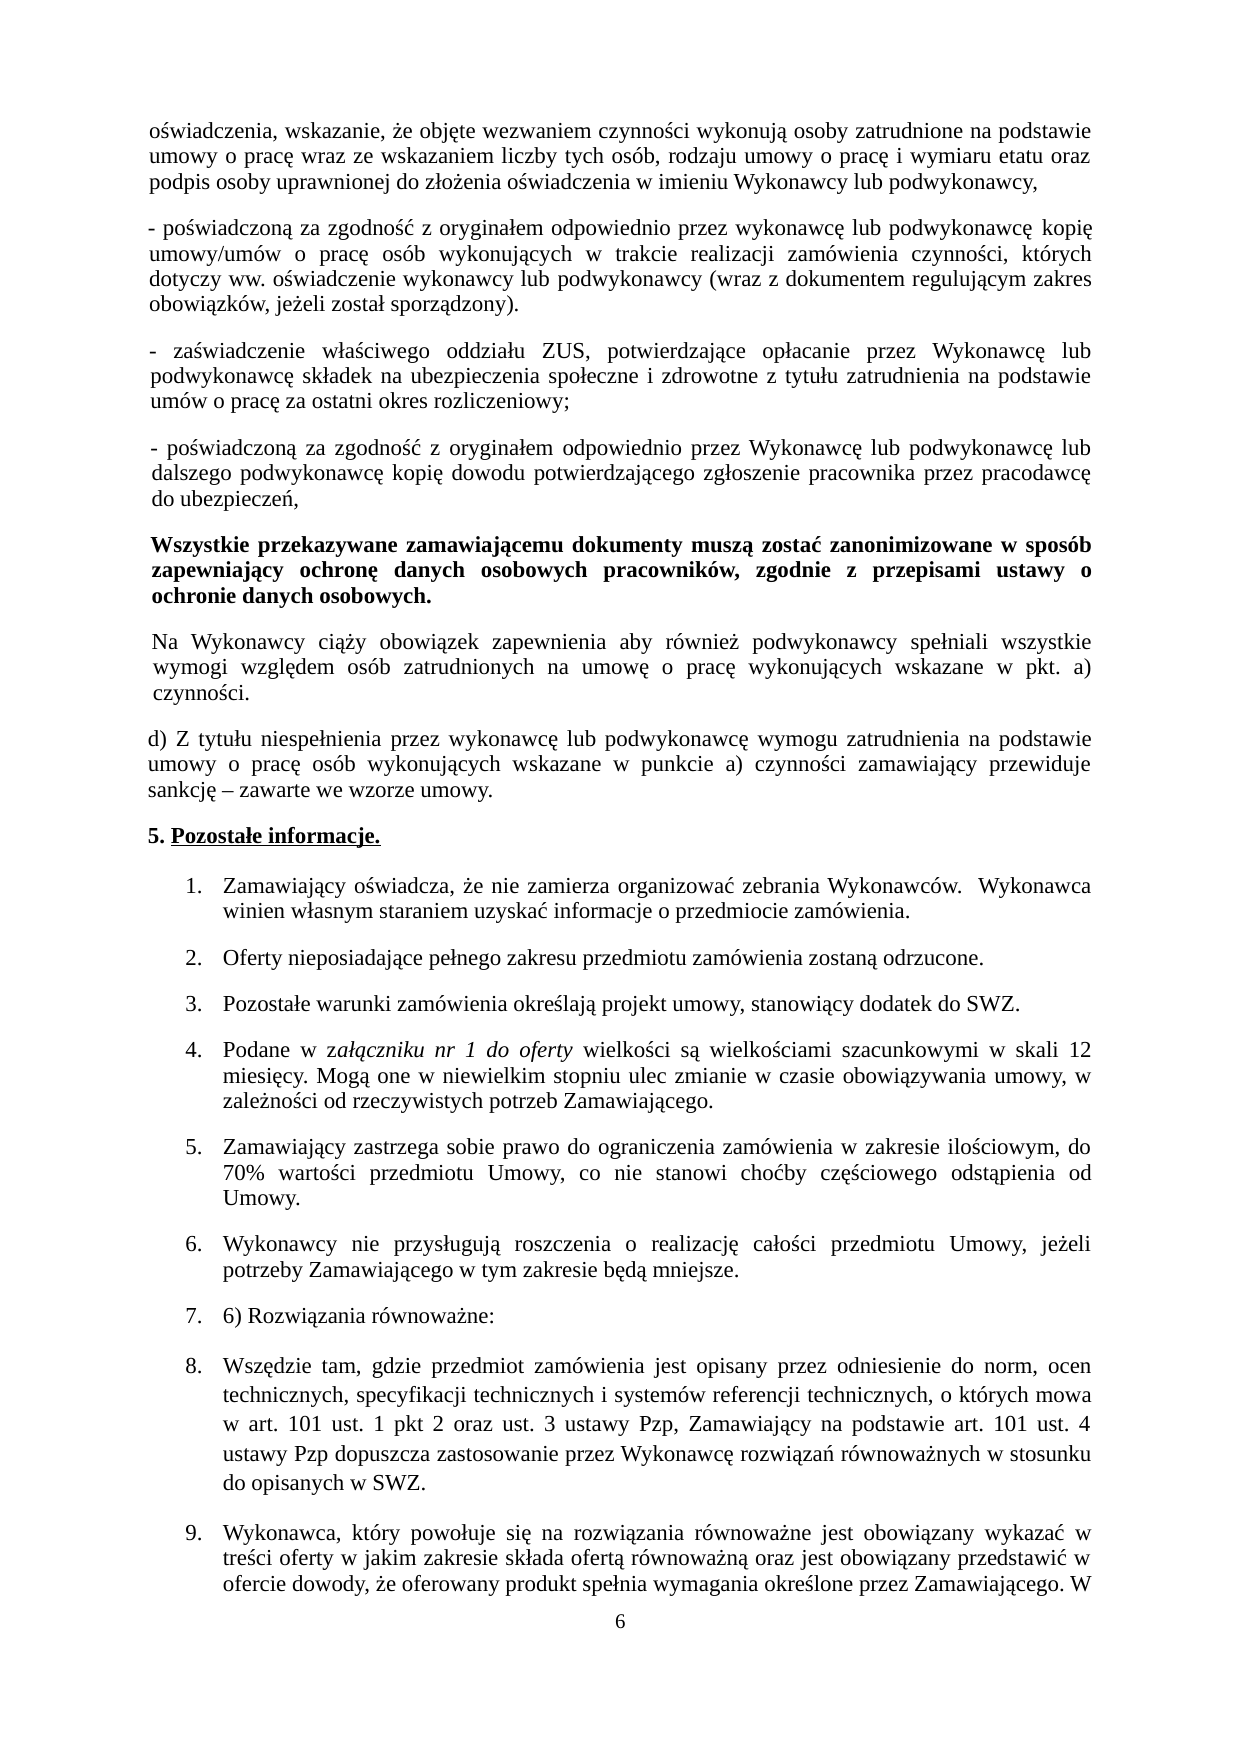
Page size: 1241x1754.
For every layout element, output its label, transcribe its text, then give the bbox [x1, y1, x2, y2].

text d) Z tytułu niespełnienia przez wykonawcę lub podwykonawcę wymogu zatrudnienia na podstawie umowy o pracę osób wykonujących wskazane w punkcie a) czynności zamawiający przewiduje sankcję – zawarte we wzorze umowy. [148, 726, 1093, 802]
list Podane w załączniku nr 1 do oferty wielkości są wielkościami szacunkowymi w skali 12 miesięcy. Mogą one w niewielkim stopniu ulec zmianie w czasie obowiązywania umowy, w zależności od rzeczywistych potrzeb Zamawiającego. [185, 1037, 1093, 1113]
text - poświadczoną za zgodność z oryginałem odpowiednio przez wykonawcę lub podwykonawcę kopię umowy/umów o pracę osób wykonujących w trakcie realizacji zamówienia czynności, których dotyczy ww. oświadczenie wykonawcy lub podwykonawcy (wraz z dokumentem regulującym zakres obowiązków, jeżeli został sporządzony). [148, 215, 1093, 317]
list Oferty nieposiadające pełnego zakresu przedmiotu zamówienia zostaną odrzucone. [185, 945, 1093, 970]
text - zaświadczenie właściwego oddziału ZUS, potwierdzające opłacanie przez Wykonawcę lub podwykonawcę składek na ubezpieczenia społeczne i zdrowotne z tytułu zatrudnienia na podstawie umów o pracę za ostatni okres rozliczeniowy; [149, 338, 1093, 414]
text oświadczenia, wskazanie, że objęte wezwaniem czynności wykonują osoby zatrudnione na podstawie umowy o pracę wraz ze wskazaniem liczby tych osób, rodzaju umowy o pracę i wymiaru etatu oraz podpis osoby uprawnionej do złożenia oświadczenia w imieniu Wykonawcy lub podwykonawcy, [148, 118, 1093, 194]
list Wykonawca, który powołuje się na rozwiązania równoważne jest obowiązany wykazać w treści oferty w jakim zakresie składa ofertą równoważną oraz jest obowiązany przedstawić w ofercie dowody, że oferowany produkt spełnia wymagania określone przez Zamawiającego. W [185, 1520, 1093, 1596]
text Wszystkie przekazywane zamawiającemu dokumenty muszą zostać zanonimizowane w sposób zapewniający ochronę danych osobowych pracowników, zgodnie z przepisami ustawy o ochronie danych osobowych. [150, 532, 1093, 608]
list Zamawiający oświadcza, że nie zamierza organizować zebrania Wykonawców. Wykonawca winien własnym staraniem uzyskać informacje o przedmiocie zamówienia. [185, 873, 1093, 924]
list Wszędzie tam, gdzie przedmiot zamówienia jest opisany przez odniesienie do norm, ocen technicznych, specyfikacji technicznych i systemów referencji technicznych, o których mowa w art. 101 ust. 1 pkt 2 oraz ust. 3 ustawy Pzp, Zamawiający na podstawie art. 101 ust. 4 ustawy Pzp dopuszcza zastosowanie przez Wykonawcę rozwiązań równoważnych w stosunku do opisanych w SWZ. [185, 1353, 1093, 1495]
list Pozostałe warunki zamówienia określają projekt umowy, stanowiący dodatek do SWZ. [185, 991, 1093, 1016]
text - poświadczoną za zgodność z oryginałem odpowiednio przez Wykonawcę lub podwykonawcę lub dalszego podwykonawcę kopię dowodu potwierdzającego zgłoszenie pracownika przez pracodawcę do ubezpieczeń, [150, 435, 1093, 511]
text Na Wykonawcy ciąży obowiązek zapewnienia aby również podwykonawcy spełniali wszystkie wymogi względem osób zatrudnionych na umowę o pracę wykonujących wskazane w pkt. a) czynności. [151, 629, 1093, 705]
list Zamawiający zastrzega sobie prawo do ograniczenia zamówienia w zakresie ilościowym, do 70% wartości przedmiotu Umowy, co nie stanowi choćby częściowego odstąpienia od Umowy. [185, 1134, 1093, 1211]
list Wykonawcy nie przysługują roszczenia o realizację całości przedmiotu Umowy, jeżeli potrzeby Zamawiającego w tym zakresie będą mniejsze. [185, 1231, 1093, 1282]
text 5. Pozostałe informacje. [148, 823, 1093, 848]
list 6) Rozwiązania równoważne: [185, 1303, 1093, 1328]
